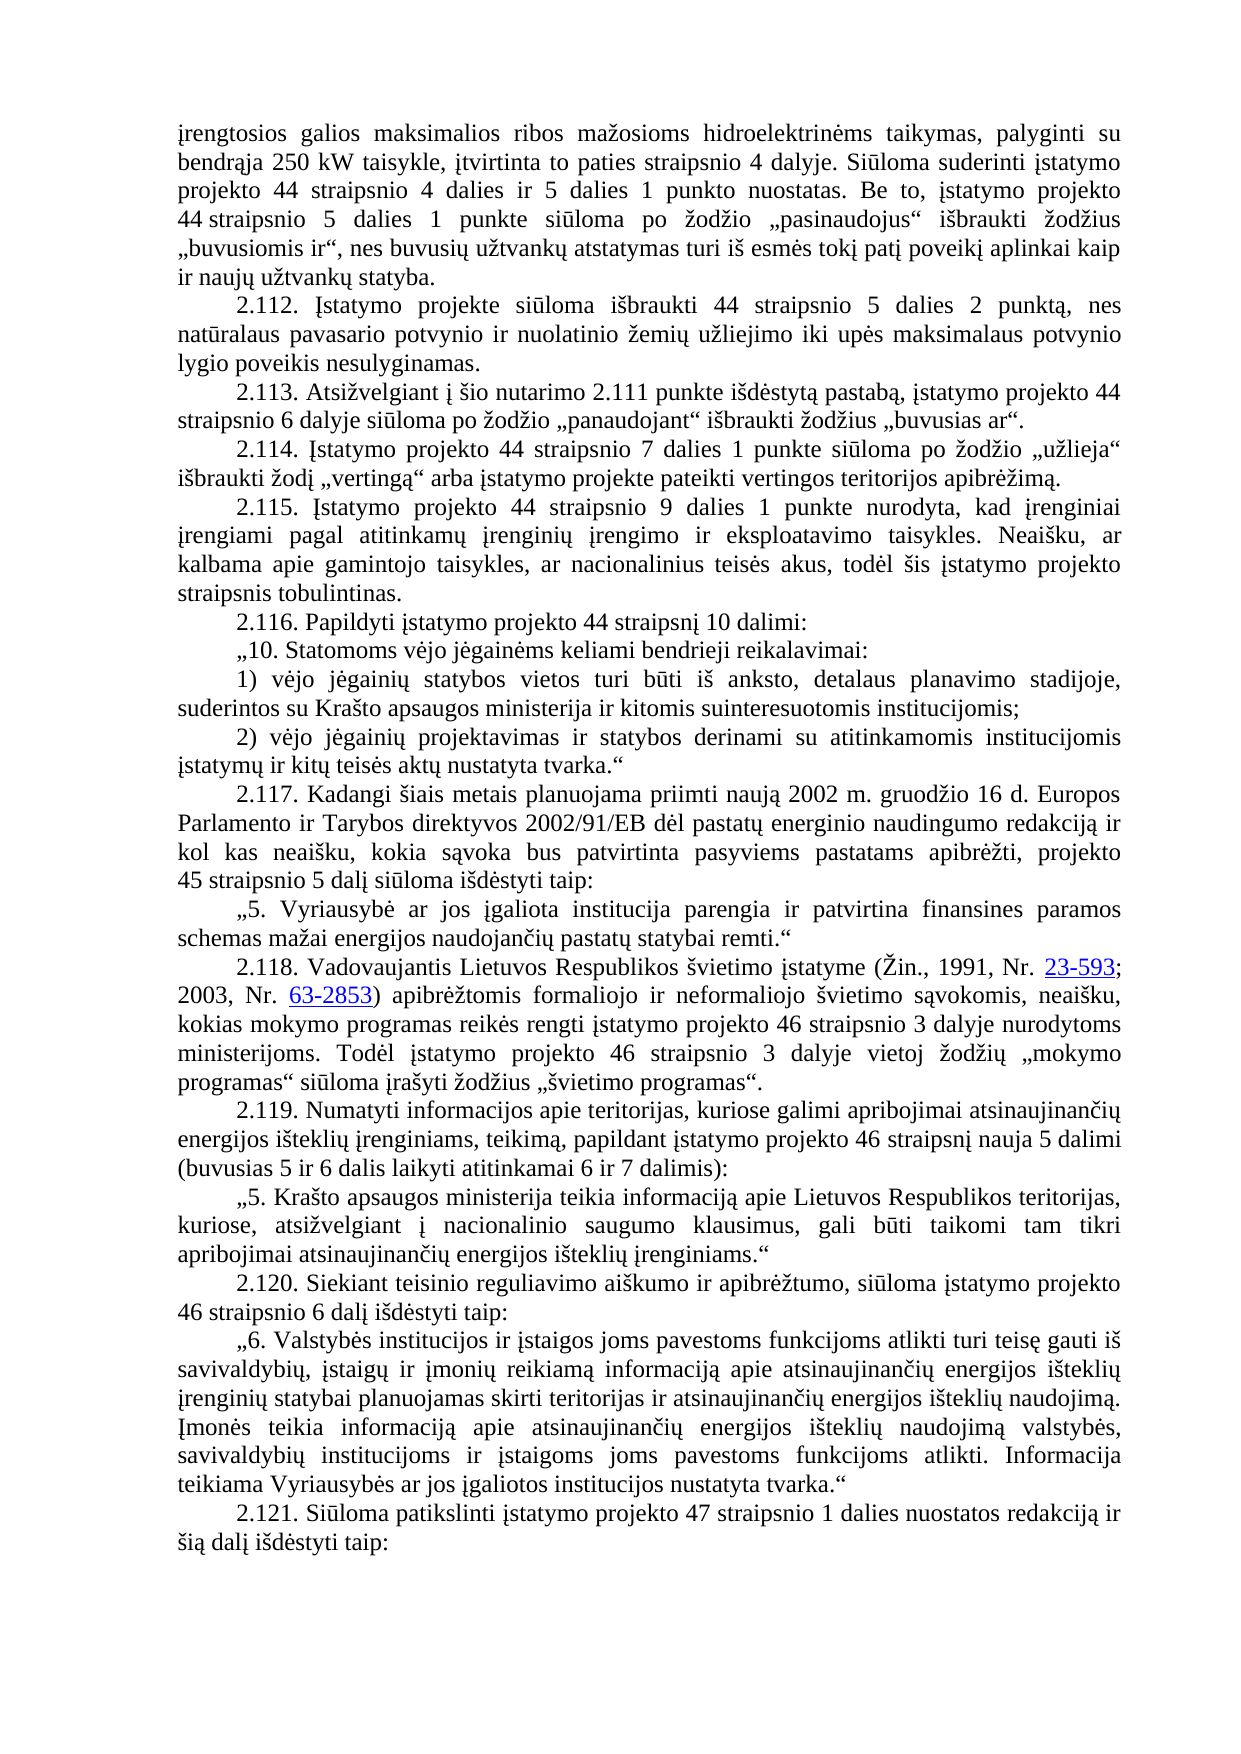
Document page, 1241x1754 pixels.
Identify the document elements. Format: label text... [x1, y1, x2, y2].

text 2.112. Įstatymo projekte siūloma išbraukti 44 straipsnio 5 dalies 2 punktą, nes natūralaus pavasario potvynio ir nuolatinio žemių užliejimo iki upės maksimalaus potvynio lygio poveikis nesulyginamas. [177, 291, 1122, 377]
text 2) vėjo jėgainių projektavimas ir statybos derinami su atitinkamomis institucijomis įstatymų ir kitų teisės aktų nustatyta tvarka.“ [177, 722, 1122, 779]
text 2.119. Numatyti informacijos apie teritorijas, kuriose galimi apribojimai atsinaujinančių energijos išteklių įrenginiams, teikimą, papildant įstatymo projekto 46 straipsnį nauja 5 dalimi (buvusias 5 ir 6 dalis laikyti atitinkamai 6 ir 7 dalimis): [177, 1096, 1122, 1182]
text 1) vėjo jėgainių statybos vietos turi būti iš anksto, detalaus planavimo stadijoje, suderintos su Krašto apsaugos ministerija ir kitomis suinteresuotomis institucijomis; [177, 664, 1122, 722]
text 2.117. Kadangi šiais metais planuojama priimti naują 2002 m. gruodžio 16 d. Europos Parlamento ir Tarybos direktyvos 2002/91/EB dėl pastatų energinio naudingumo redakciją ir kol kas neaišku, kokia sąvoka bus patvirtinta pasyviems pastatams apibrėžti, projekto 45 straipsnio 5 dalį siūloma išdėstyti taip: [177, 779, 1122, 894]
text „6. Valstybės institucijos ir įstaigos joms pavestoms funkcijoms atlikti turi teisę gauti iš savivaldybių, įstaigų ir įmonių reikiamą informaciją apie atsinaujinančių energijos išteklių įrenginių statybai planuojamas skirti teritorijas ir atsinaujinančių energijos išteklių naudojimą. Įmonės teikia informaciją apie atsinaujinančių energijos išteklių naudojimą valstybės, savivaldybių institucijoms ir įstaigoms joms pavestoms funkcijoms atlikti. Informacija teikiama Vyriausybės ar jos įgaliotos institucijos nustatyta tvarka.“ [177, 1326, 1122, 1498]
text 2.118. Vadovaujantis Lietuvos Respublikos švietimo įstatyme (Žin., 1991, Nr. 23-593; 2003, Nr. 63-2853) apibrėžtomis formaliojo ir neformaliojo švietimo sąvokomis, neaišku, kokias mokymo programas reikės rengti įstatymo projekto 46 straipsnio 3 dalyje nurodytoms ministerijoms. Todėl įstatymo projekto 46 straipsnio 3 dalyje vietoj žodžių „mokymo programas“ siūloma įrašyti žodžius „švietimo programas“. [177, 952, 1122, 1096]
text „10. Statomoms vėjo jėgainėms keliami bendrieji reikalavimai: [177, 636, 1122, 664]
text 2.115. Įstatymo projekto 44 straipsnio 9 dalies 1 punkte nurodyta, kad įrenginiai įrengiami pagal atitinkamų įrenginių įrengimo ir eksploatavimo taisykles. Neaišku, ar kalbama apie gamintojo taisykles, ar nacionalinius teisės akus, todėl šis įstatymo projekto straipsnis tobulintinas. [177, 492, 1122, 607]
text 2.116. Papildyti įstatymo projekto 44 straipsnį 10 dalimi: [177, 607, 1122, 636]
text 2.120. Siekiant teisinio reguliavimo aiškumo ir apibrėžtumo, siūloma įstatymo projekto 46 straipsnio 6 dalį išdėstyti taip: [177, 1268, 1122, 1326]
text 2.114. Įstatymo projekto 44 straipsnio 7 dalies 1 punkte siūloma po žodžio „užlieja“ išbraukti žodį „vertingą“ arba įstatymo projekte pateikti vertingos teritorijos apibrėžimą. [177, 434, 1122, 492]
text įrengtosios galios maksimalios ribos mažosioms hidroelektrinėms taikymas, palyginti su bendrąja 250 kW taisykle, įtvirtinta to paties straipsnio 4 dalyje. Siūloma suderinti įstatymo projekto 44 straipsnio 4 dalies ir 5 dalies 1 punkto nuostatas. Be to, įstatymo projekto 44 straipsnio 5 dalies 1 punkte siūloma po žodžio „pasinaudojus“ išbraukti žodžius „buvusiomis ir“, nes buvusių užtvankų atstatymas turi iš esmės tokį patį poveikį aplinkai kaip ir naujų užtvankų statyba. [177, 118, 1122, 291]
text 2.113. Atsižvelgiant į šio nutarimo 2.111 punkte išdėstytą pastabą, įstatymo projekto 44 straipsnio 6 dalyje siūloma po žodžio „panaudojant“ išbraukti žodžius „buvusias ar“. [177, 377, 1122, 434]
text „5. Krašto apsaugos ministerija teikia informaciją apie Lietuvos Respublikos teritorijas, kuriose, atsižvelgiant į nacionalinio saugumo klausimus, gali būti taikomi tam tikri apribojimai atsinaujinančių energijos išteklių įrenginiams.“ [177, 1182, 1122, 1268]
text „5. Vyriausybė ar jos įgaliota institucija parengia ir patvirtina finansines paramos schemas mažai energijos naudojančių pastatų statybai remti.“ [177, 894, 1122, 952]
text 2.121. Siūloma patikslinti įstatymo projekto 47 straipsnio 1 dalies nuostatos redakciją ir šią dalį išdėstyti taip: [177, 1498, 1122, 1556]
